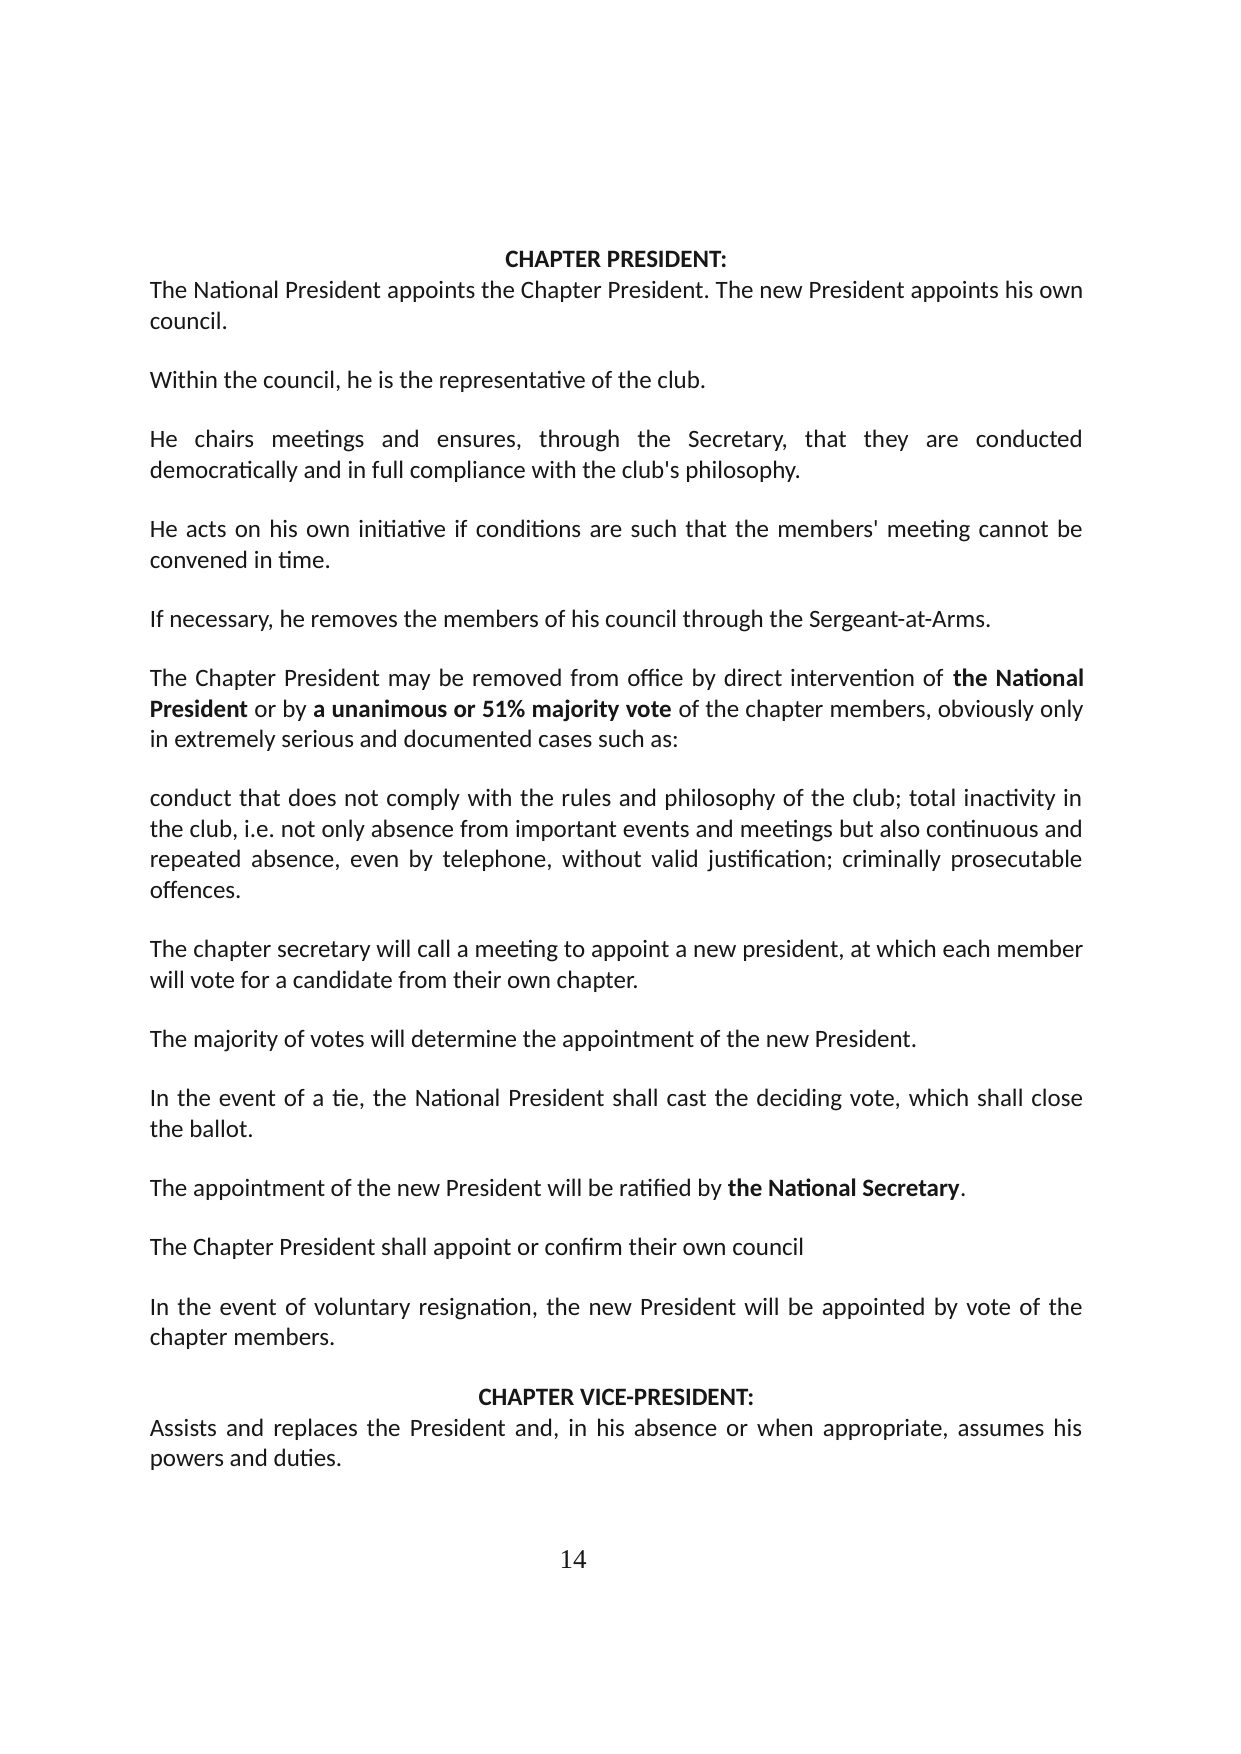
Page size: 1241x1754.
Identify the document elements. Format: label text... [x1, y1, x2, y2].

text The appointment of the new President will be ratified by the National Secretary. [149, 1172, 1084, 1203]
text He acts on his own initiative if conditions are such that the members' meeting cannot be convened in time. [149, 513, 1084, 574]
text In the event of voluntary resignation, the new President will be appointed by vote of the chapter members. [149, 1291, 1084, 1352]
text The majority of votes will determine the appointment of the new President. [149, 1023, 1084, 1054]
text He chairs meetings and ensures, through the Secretary, that they are conducted democratically and in full compliance with the club's philosophy. [149, 423, 1084, 484]
text The National President appoints the Chapter President. The new President appoints his own council. [149, 274, 1084, 335]
text CHAPTER PRESIDENT: [150, 243, 1083, 273]
text Within the council, he is the representative of the club. [149, 364, 1084, 395]
text In the event of a tie, the National President shall cast the deciding vote, which shall close the ballot. [149, 1082, 1084, 1143]
text If necessary, he removes the members of his council through the Sergeant-at-Arms. [149, 603, 1084, 633]
text The chapter secretary will call a meeting to appoint a new president, at which each member will vote for a candidate from their own chapter. [149, 933, 1084, 994]
text The Chapter President may be removed from office by direct intervention of the National President or by a unanimous or 51% majority vote of the chapter members, obviously only in extremely serious and documented cases such as: [149, 662, 1084, 754]
text Assists and replaces the President and, in his absence or when appropriate, assumes his powers and duties. [149, 1412, 1084, 1473]
text conduct that does not comply with the rules and philosophy of the club; total inactivity in the club, i.e. not only absence from important events and meetings but also continuous and repeated absence, even by telephone, without valid justification; criminally prosecutable offences. [149, 783, 1084, 905]
text CHAPTER VICE-PRESIDENT: [150, 1381, 1083, 1411]
text The Chapter President shall appoint or confirm their own council [149, 1232, 1084, 1262]
